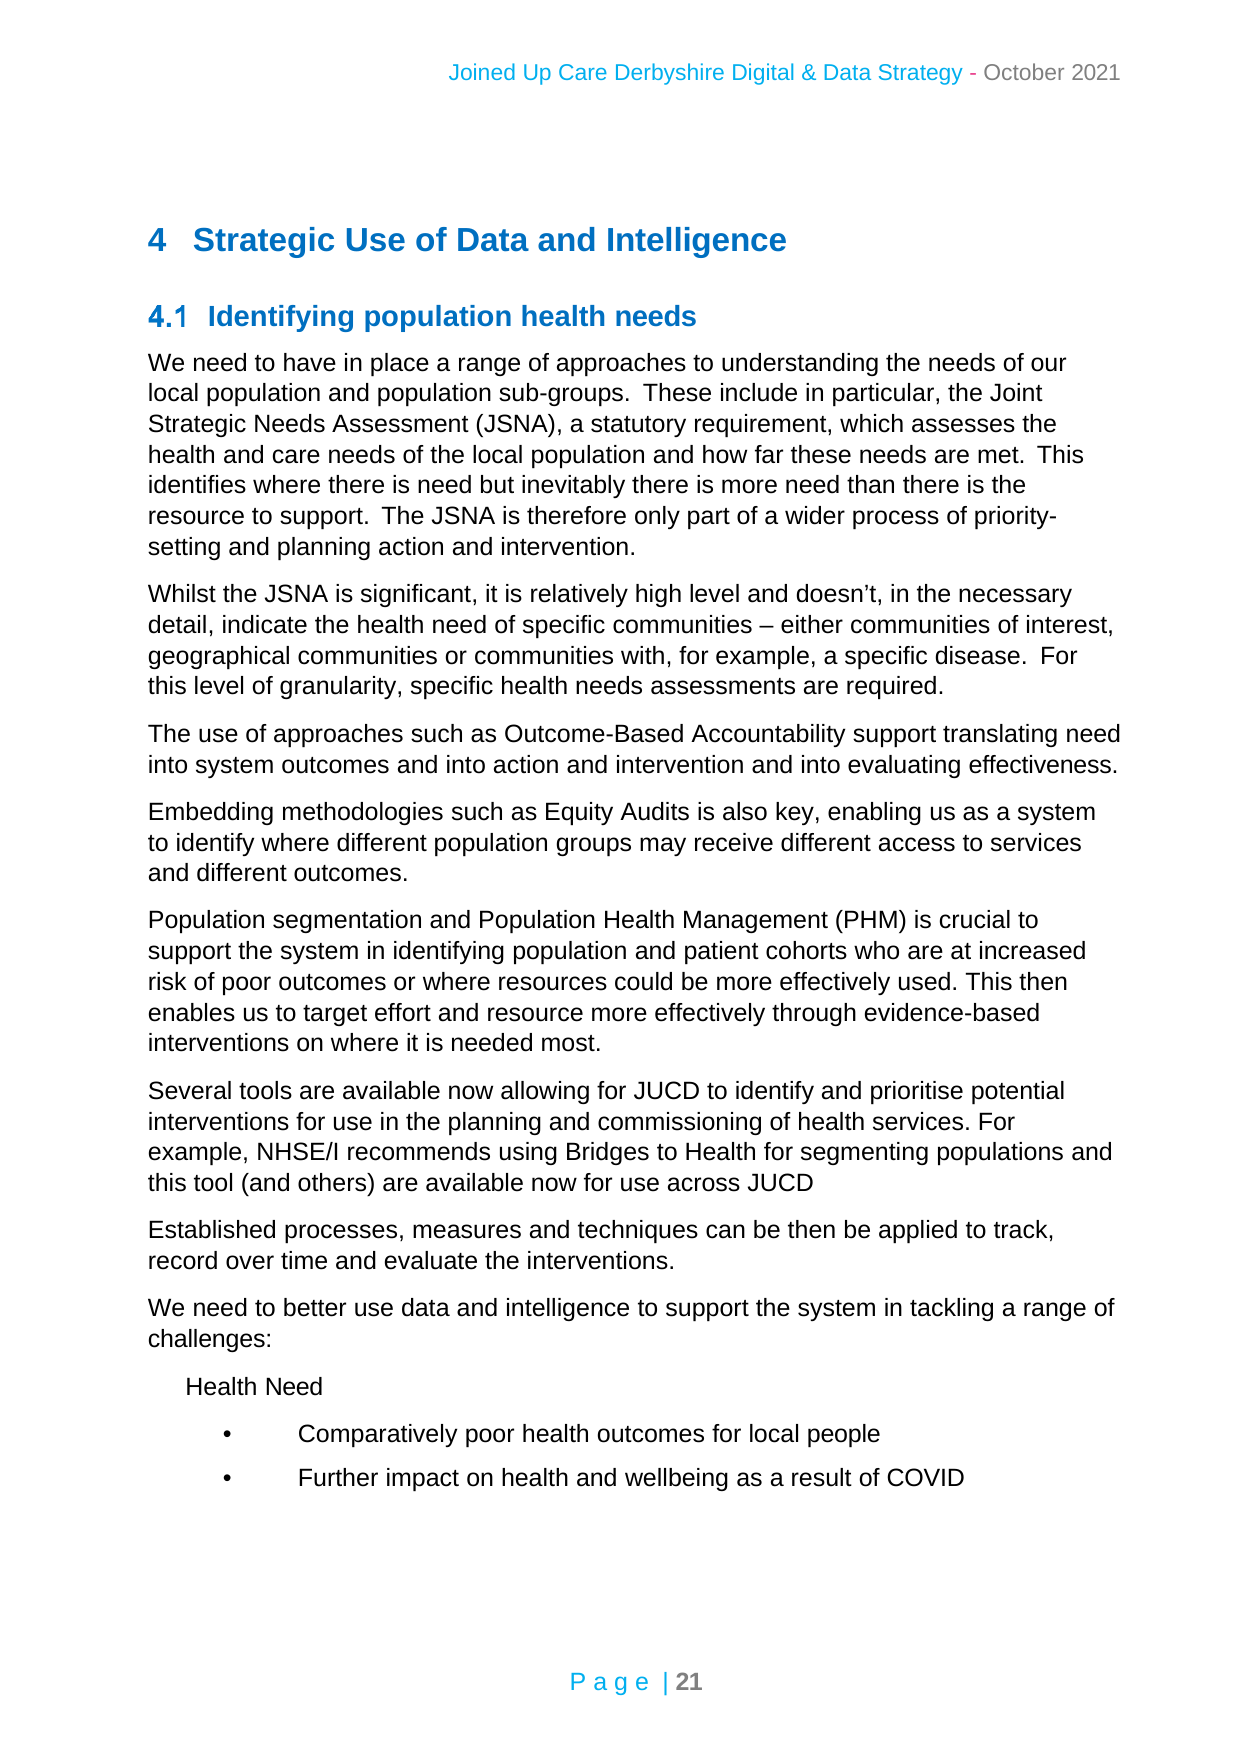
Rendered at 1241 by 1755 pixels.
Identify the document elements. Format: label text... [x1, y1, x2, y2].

text We need to better use data and intelligence to support the system in tackling a range of challenges: [148, 1293, 1149, 1353]
text We need to have in place a range of approaches to understanding the needs of our local population and population sub-groups. These include in particular, the Joint Strategic Needs Assessment (JSNA), a statutory requirement, which assesses the health and care needs of the local population and how far these needs are met. This identifies where there is need but inevitably there is more need than there is the resource to support. The JSNA is therefore only part of a wider process of priority- setting and planning action and intervention. [148, 348, 1117, 561]
list Comparatively poor health outcomes for local people [223, 1419, 1149, 1448]
text Established processes, measures and techniques can be then be applied to track, record over time and evaluate the interventions. [148, 1215, 1114, 1275]
text Population segmentation and Population Health Management (PHM) is crucial to support the system in identifying population and patient cohorts who are at increased risk of poor outcomes or where resources could be more effectively used. This then enables us to target effort and resource more effectively through evidence-based interventions on where it is needed most. [148, 906, 1117, 1057]
text The use of approaches such as Outcome-Based Accountability support translating need into system outcomes and into action and intervention and into evaluating effectiveness. [148, 719, 1149, 778]
subtitle Strategic Use of Data and Intelligence [148, 220, 1149, 259]
subtitle Identifying population health needs [208, 299, 1149, 332]
text Several tools are available now allowing for JUCD to identify and prioritise potential interventions for use in the planning and commissioning of health services. For example, NHSE/I recommends using Bridges to Health for segmenting populations and this tool (and others) are available now for use across JUCD [148, 1076, 1114, 1197]
text Whilst the JSNA is significant, it is relatively high level and doesn’t, in the necessary detail, indicate the health need of specific communities – either communities of interest, geographical communities or communities with, for example, a specific disease. For this level of granularity, specific health needs assessments are required. [148, 579, 1114, 700]
list Further impact on health and wellbeing as a result of COVID [223, 1463, 1149, 1492]
text Embedding methodologies such as Equity Audits is also key, enabling us as a system to identify where different population groups may receive different access to services and different outcomes. [148, 797, 1110, 887]
text Health Need [185, 1371, 1149, 1400]
